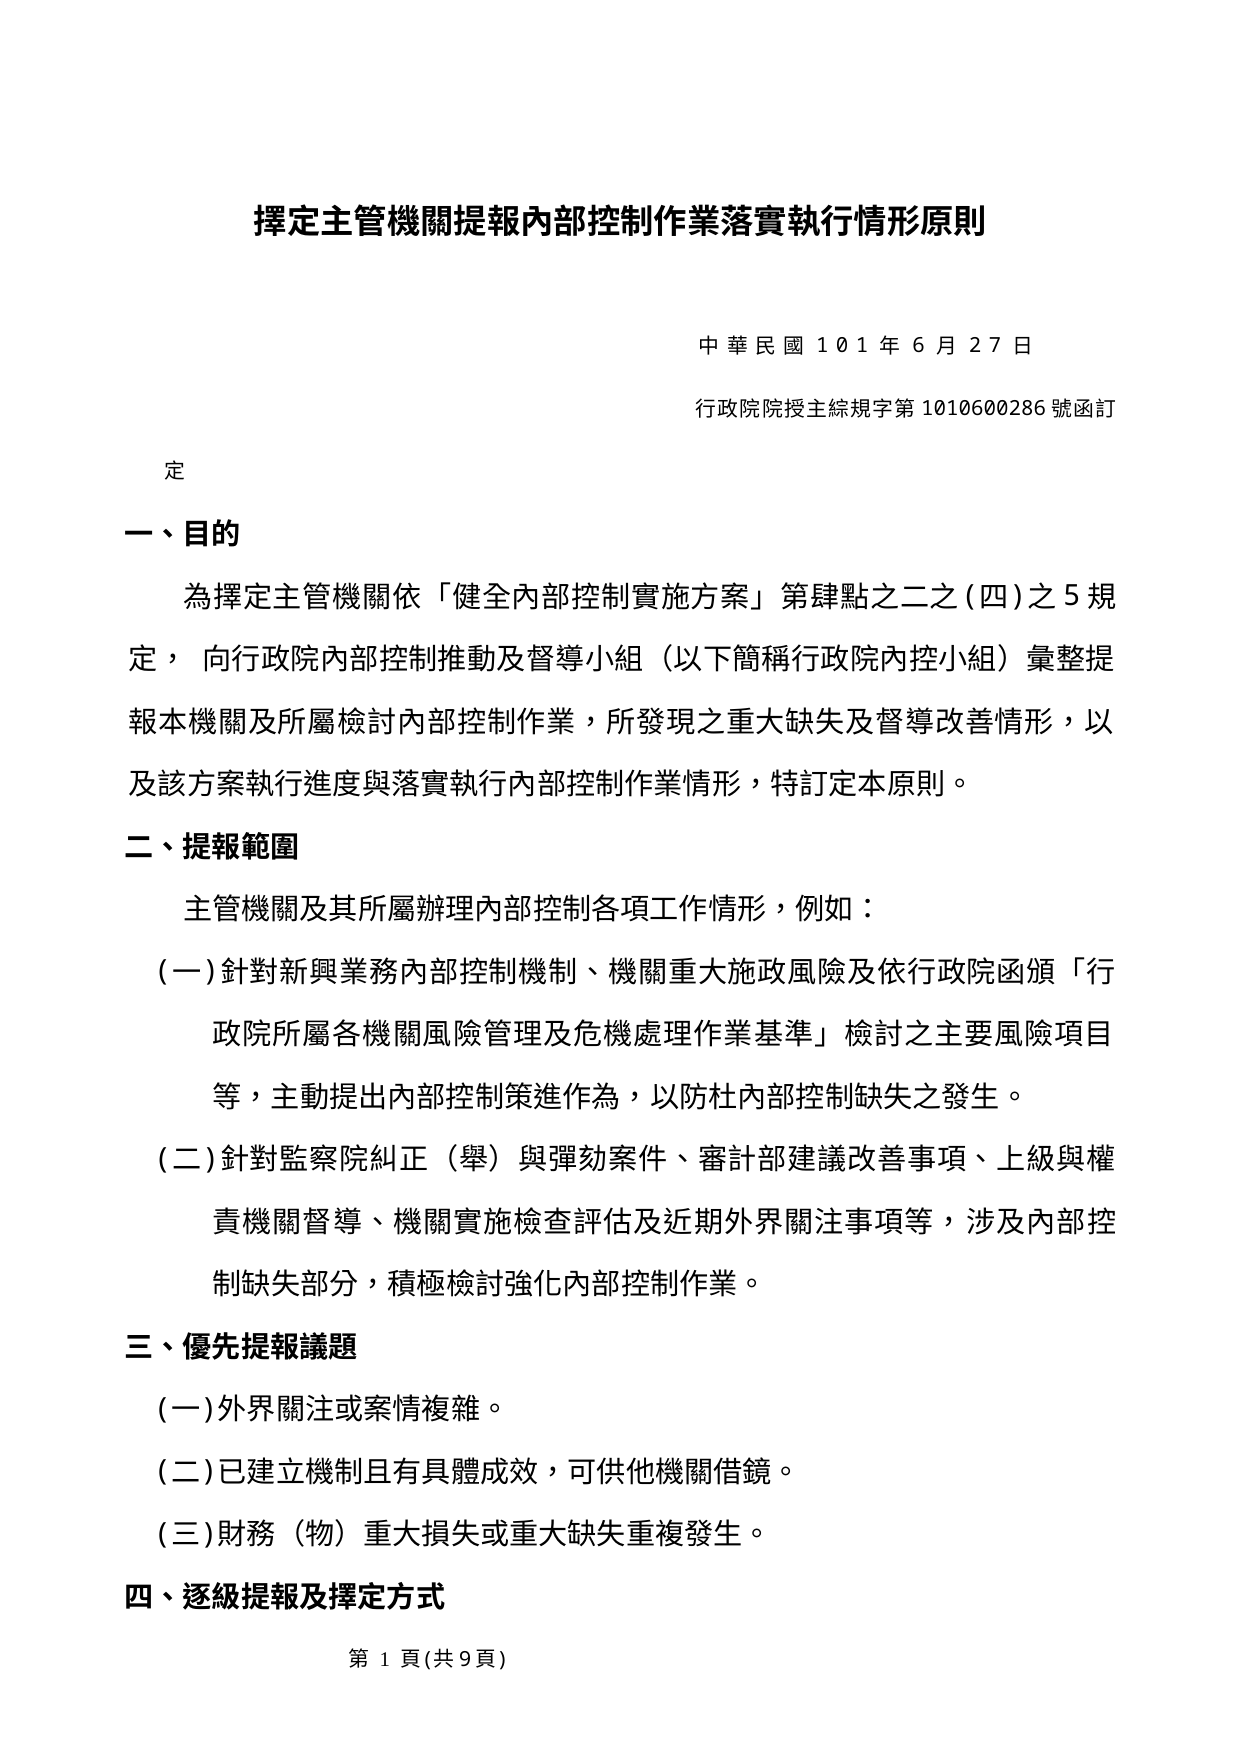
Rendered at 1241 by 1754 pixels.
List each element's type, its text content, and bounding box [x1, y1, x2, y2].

text (二)針對監察院糾正（舉）與彈劾案件、審計部建議改善事項、上級與權責機關督導、機關實施檢查評估及近期外界關注事項等，涉及內部控制缺失部分，積極檢討強化內部控制作業。 [153, 1115, 1116, 1303]
text 二、提報範圍 [124, 803, 1116, 865]
text 一、目的 [124, 490, 1116, 553]
text 行政院院授主綜規字第1010600286號函訂定 [164, 365, 1116, 490]
text 中華民國101年6月27日 [164, 303, 1116, 365]
text 三、優先提報議題 [124, 1303, 1116, 1365]
text (一)針對新興業務內部控制機制、機關重大施政風險及依行政院函頒「行政院所屬各機關風險管理及危機處理作業基準」檢討之主要風險項目等，主動提出內部控制策進作為，以防杜內部控制缺失之發生。 [153, 928, 1116, 1115]
text (一)外界關注或案情複雜。 [124, 1365, 1116, 1428]
text 為擇定主管機關依「健全內部控制實施方案」第肆點之二之(四)之5規定， 向行政院內部控制推動及督導小組（以下簡稱行政院內控小組）彙整提報本機關及所屬檢討內部控制作業，所發現之重大缺失及督導改善情形，以及該方案執行進度與落實執行內部控制作業情形，特訂定本原則。 [128, 553, 1116, 803]
text (三)財務（物）重大損失或重大缺失重複發生。 [124, 1490, 1116, 1553]
text 主管機關及其所屬辦理內部控制各項工作情形，例如： [124, 865, 1116, 928]
text 擇定主管機關提報內部控制作業落實執行情形原則 [124, 178, 1116, 240]
text 四、逐級提報及擇定方式 [124, 1553, 1116, 1615]
text (二)已建立機制且有具體成效，可供他機關借鏡。 [124, 1428, 1116, 1490]
